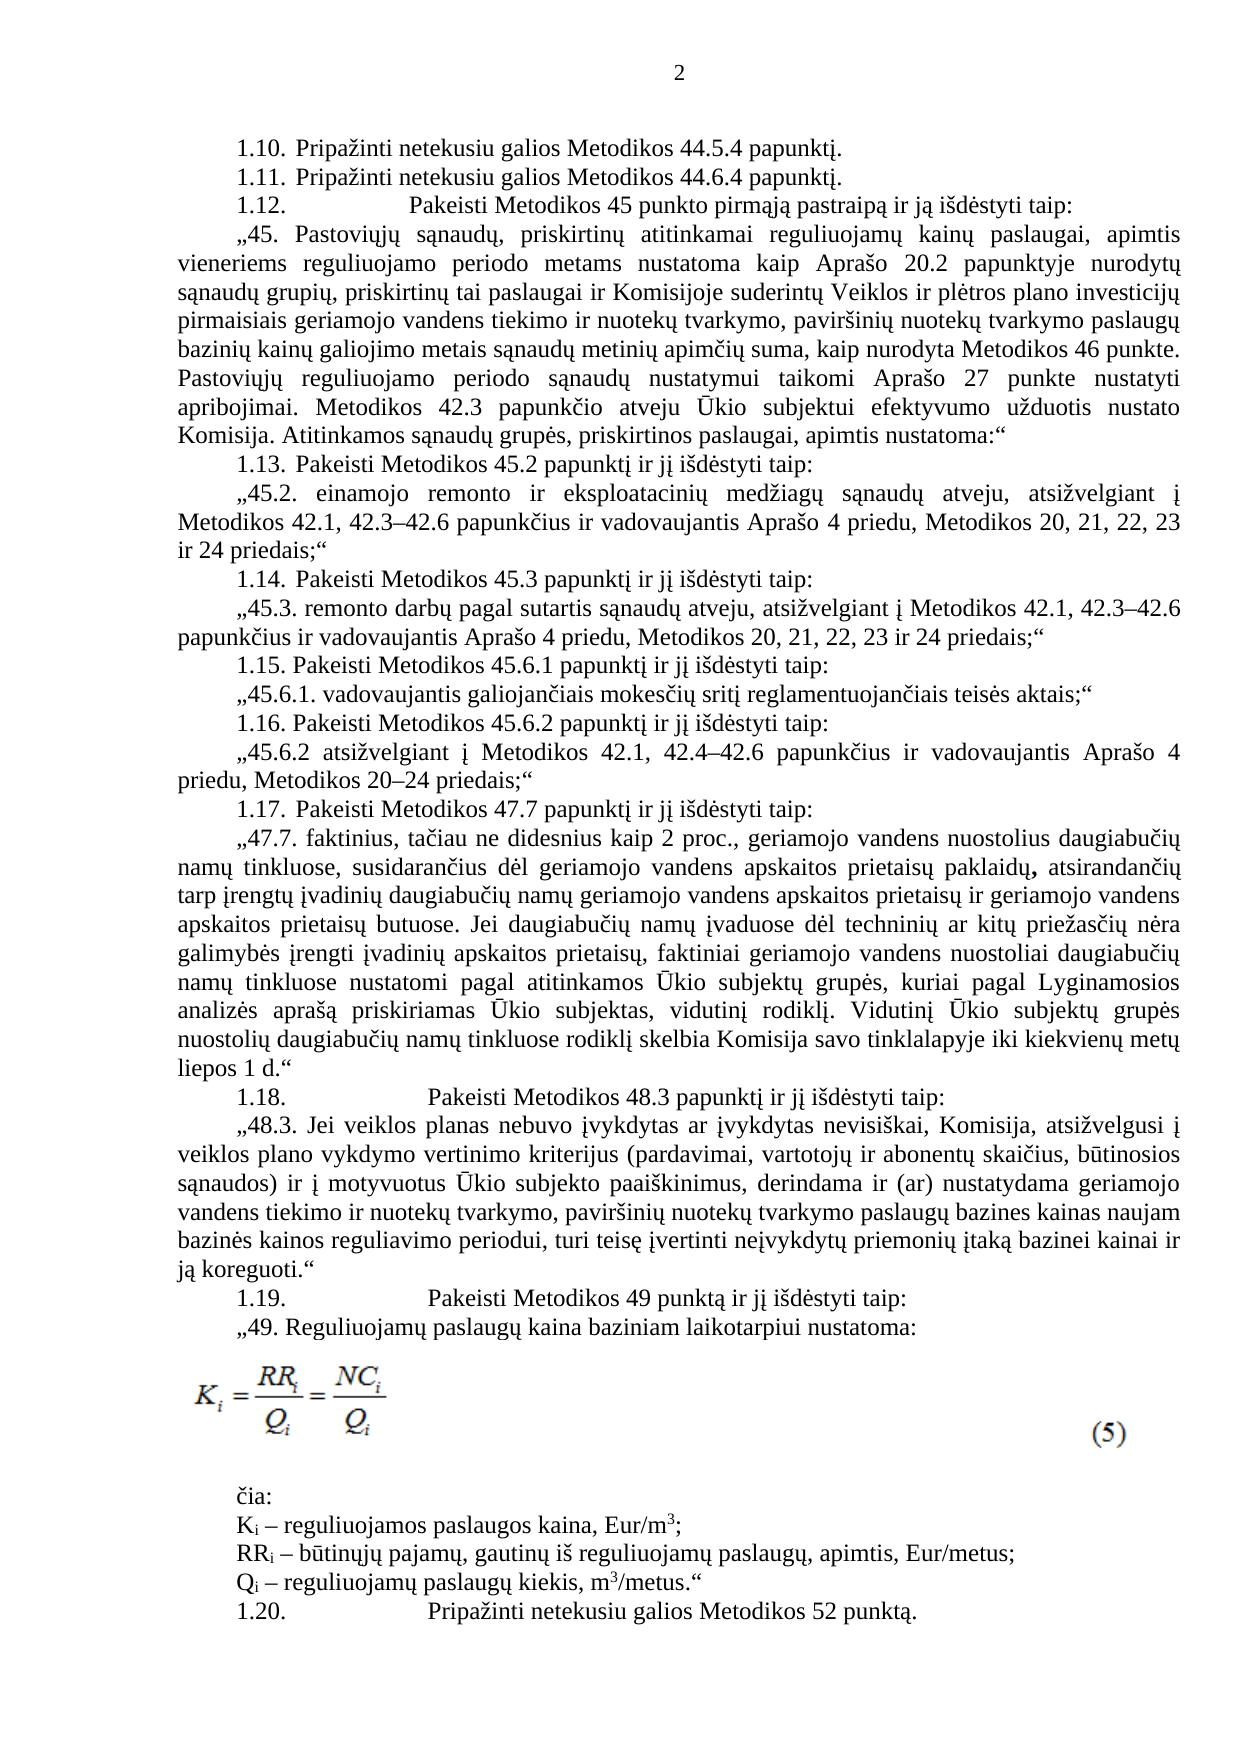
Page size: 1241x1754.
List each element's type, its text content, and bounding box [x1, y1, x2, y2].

text 1.16. Pakeisti Metodikos 45.6.2 papunktį ir jį išdėstyti taip: [236, 708, 1181, 737]
text 1.18. Pakeisti Metodikos 48.3 papunktį ir jį išdėstyti taip: [236, 1082, 1181, 1110]
text Qi – reguliuojamų paslaugų kiekis, m3/metus.“ [177, 1567, 1181, 1596]
text 1.15. Pakeisti Metodikos 45.6.1 papunktį ir jį išdėstyti taip: [177, 650, 1181, 679]
text 1.14. Pakeisti Metodikos 45.3 papunktį ir jį išdėstyti taip: [177, 564, 1181, 593]
text „45.6.2 atsižvelgiant į Metodikos 42.1, 42.4–42.6 papunkčius ir vadovaujantis Aprašo 4 priedu, Metodikos 20–24 priedais;“ [177, 737, 1181, 794]
text Ki – reguliuojamos paslaugos kaina, Eur/m3; [177, 1510, 1181, 1538]
text „48.3. Jei veiklos planas nebuvo įvykdytas ar įvykdytas nevisiškai, Komisija, atsižvelgusi į veiklos plano vykdymo vertinimo kriterijus (pardavimai, vartotojų ir abonentų skaičius, būtinosios sąnaudos) ir į motyvuotus Ūkio subjekto paaiškinimus, derindama ir (ar) nustatydama geriamojo vandens tiekimo ir nuotekų tvarkymo, paviršinių nuotekų tvarkymo paslaugų bazines kainas naujam bazinės kainos reguliavimo periodui, turi teisę įvertinti neįvykdytų priemonių įtaką bazinei kainai ir ją koreguoti.“ [177, 1110, 1181, 1283]
text 1.17. Pakeisti Metodikos 47.7 papunktį ir jį išdėstyti taip: [236, 794, 1181, 823]
text 1.10. Pripažinti netekusiu galios Metodikos 44.5.4 papunktį. [177, 133, 1181, 162]
text 1.12. Pakeisti Metodikos 45 punkto pirmąją pastraipą ir ją išdėstyti taip: [236, 190, 1181, 219]
text 1.19. Pakeisti Metodikos 49 punktą ir jį išdėstyti taip: [236, 1283, 1181, 1312]
text „49. Reguliuojamų paslaugų kaina baziniam laikotarpiui nustatoma: [177, 1312, 1181, 1340]
text 1.20. Pripažinti netekusiu galios Metodikos 52 punktą. [236, 1596, 1181, 1625]
text RRi – būtinųjų pajamų, gautinų iš reguliuojamų paslaugų, apimtis, Eur/metus; [177, 1538, 1181, 1567]
text „47.7. faktinius, tačiau ne didesnius kaip 2 proc., geriamojo vandens nuostolius daugiabučių namų tinkluose, susidarančius dėl geriamojo vandens apskaitos prietaisų paklaidų, atsirandančių tarp įrengtų įvadinių daugiabučių namų geriamojo vandens apskaitos prietaisų ir geriamojo vandens apskaitos prietaisų butuose. Jei daugiabučių namų įvaduose dėl techninių ar kitų priežasčių nėra galimybės įrengti įvadinių apskaitos prietaisų, faktiniai geriamojo vandens nuostoliai daugiabučių namų tinkluose nustatomi pagal atitinkamos Ūkio subjektų grupės, kuriai pagal Lyginamosios analizės aprašą priskiriamas Ūkio subjektas, vidutinį rodiklį. Vidutinį Ūkio subjektų grupės nuostolių daugiabučių namų tinkluose rodiklį skelbia Komisija savo tinklalapyje iki kiekvienų metų liepos 1 d.“ [177, 823, 1181, 1082]
text 1.13. Pakeisti Metodikos 45.2 papunktį ir jį išdėstyti taip: [177, 449, 1181, 478]
text čia: [177, 1481, 1181, 1510]
text „45. Pastoviųjų sąnaudų, priskirtinų atitinkamai reguliuojamų kainų paslaugai, apimtis vieneriems reguliuojamo periodo metams nustatoma kaip Aprašo 20.2 papunktyje nurodytų sąnaudų grupių, priskirtinų tai paslaugai ir Komisijoje suderintų Veiklos ir plėtros plano investicijų pirmaisiais geriamojo vandens tiekimo ir nuotekų tvarkymo, paviršinių nuotekų tvarkymo paslaugų bazinių kainų galiojimo metais sąnaudų metinių apimčių suma, kaip nurodyta Metodikos 46 punkte. Pastoviųjų reguliuojamo periodo sąnaudų nustatymui taikomi Aprašo 27 punkte nustatyti apribojimai. Metodikos 42.3 papunkčio atveju Ūkio subjektui efektyvumo užduotis nustato Komisija. Atitinkamos sąnaudų grupės, priskirtinos paslaugai, apimtis nustatoma:“ [177, 219, 1181, 449]
text „45.6.1. vadovaujantis galiojančiais mokesčių sritį reglamentuojančiais teisės aktais;“ [177, 679, 1181, 708]
text „45.2. einamojo remonto ir eksploatacinių medžiagų sąnaudų atveju, atsižvelgiant į Metodikos 42.1, 42.3–42.6 papunkčius ir vadovaujantis Aprašo 4 priedu, Metodikos 20, 21, 22, 23 ir 24 priedais;“ [177, 478, 1181, 564]
text „45.3. remonto darbų pagal sutartis sąnaudų atveju, atsižvelgiant į Metodikos 42.1, 42.3–42.6 papunkčius ir vadovaujantis Aprašo 4 priedu, Metodikos 20, 21, 22, 23 ir 24 priedais;“ [177, 593, 1181, 650]
text 1.11. Pripažinti netekusiu galios Metodikos 44.6.4 papunktį. [177, 162, 1181, 190]
